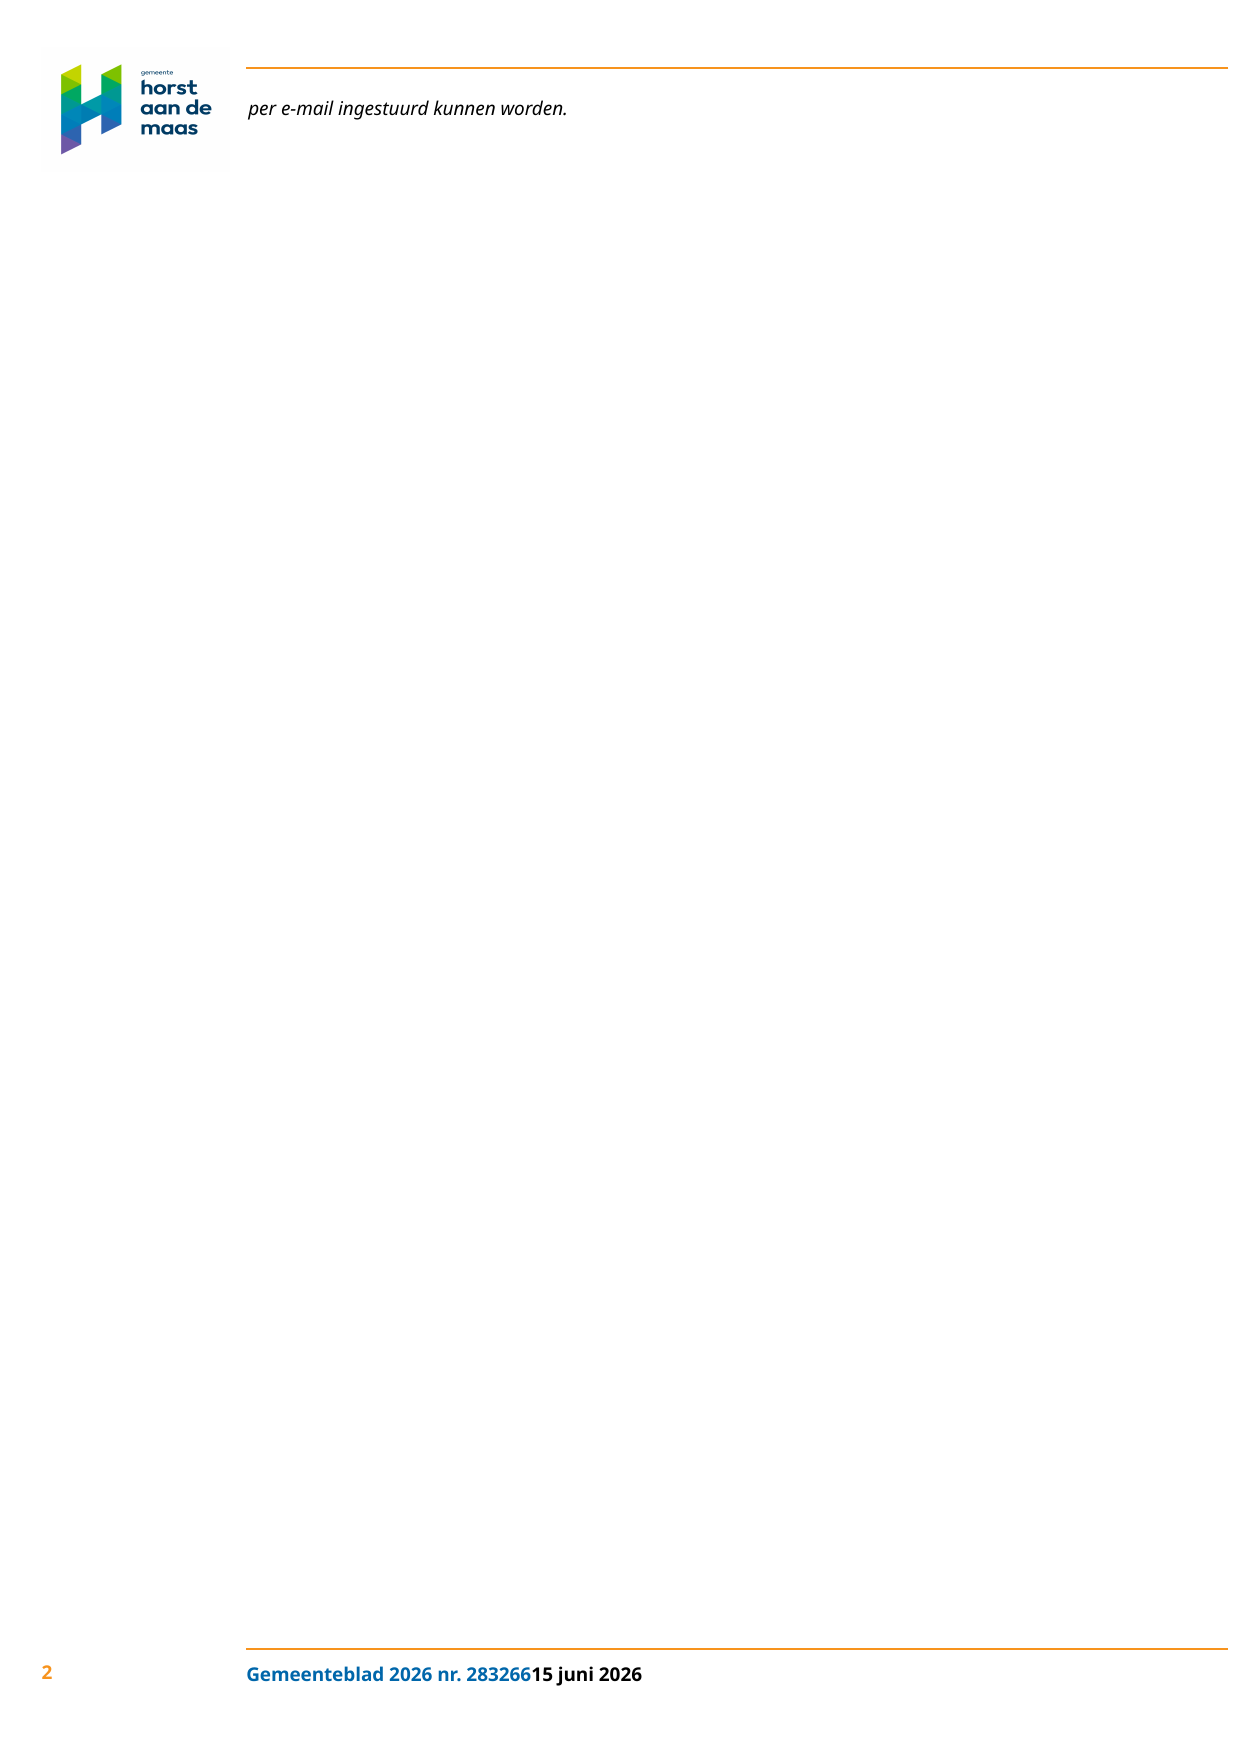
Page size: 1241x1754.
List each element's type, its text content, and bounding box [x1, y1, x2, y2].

text per e-mail ingestuurd kunnen worden. [248, 95, 1152, 121]
picture [41, 47, 231, 172]
